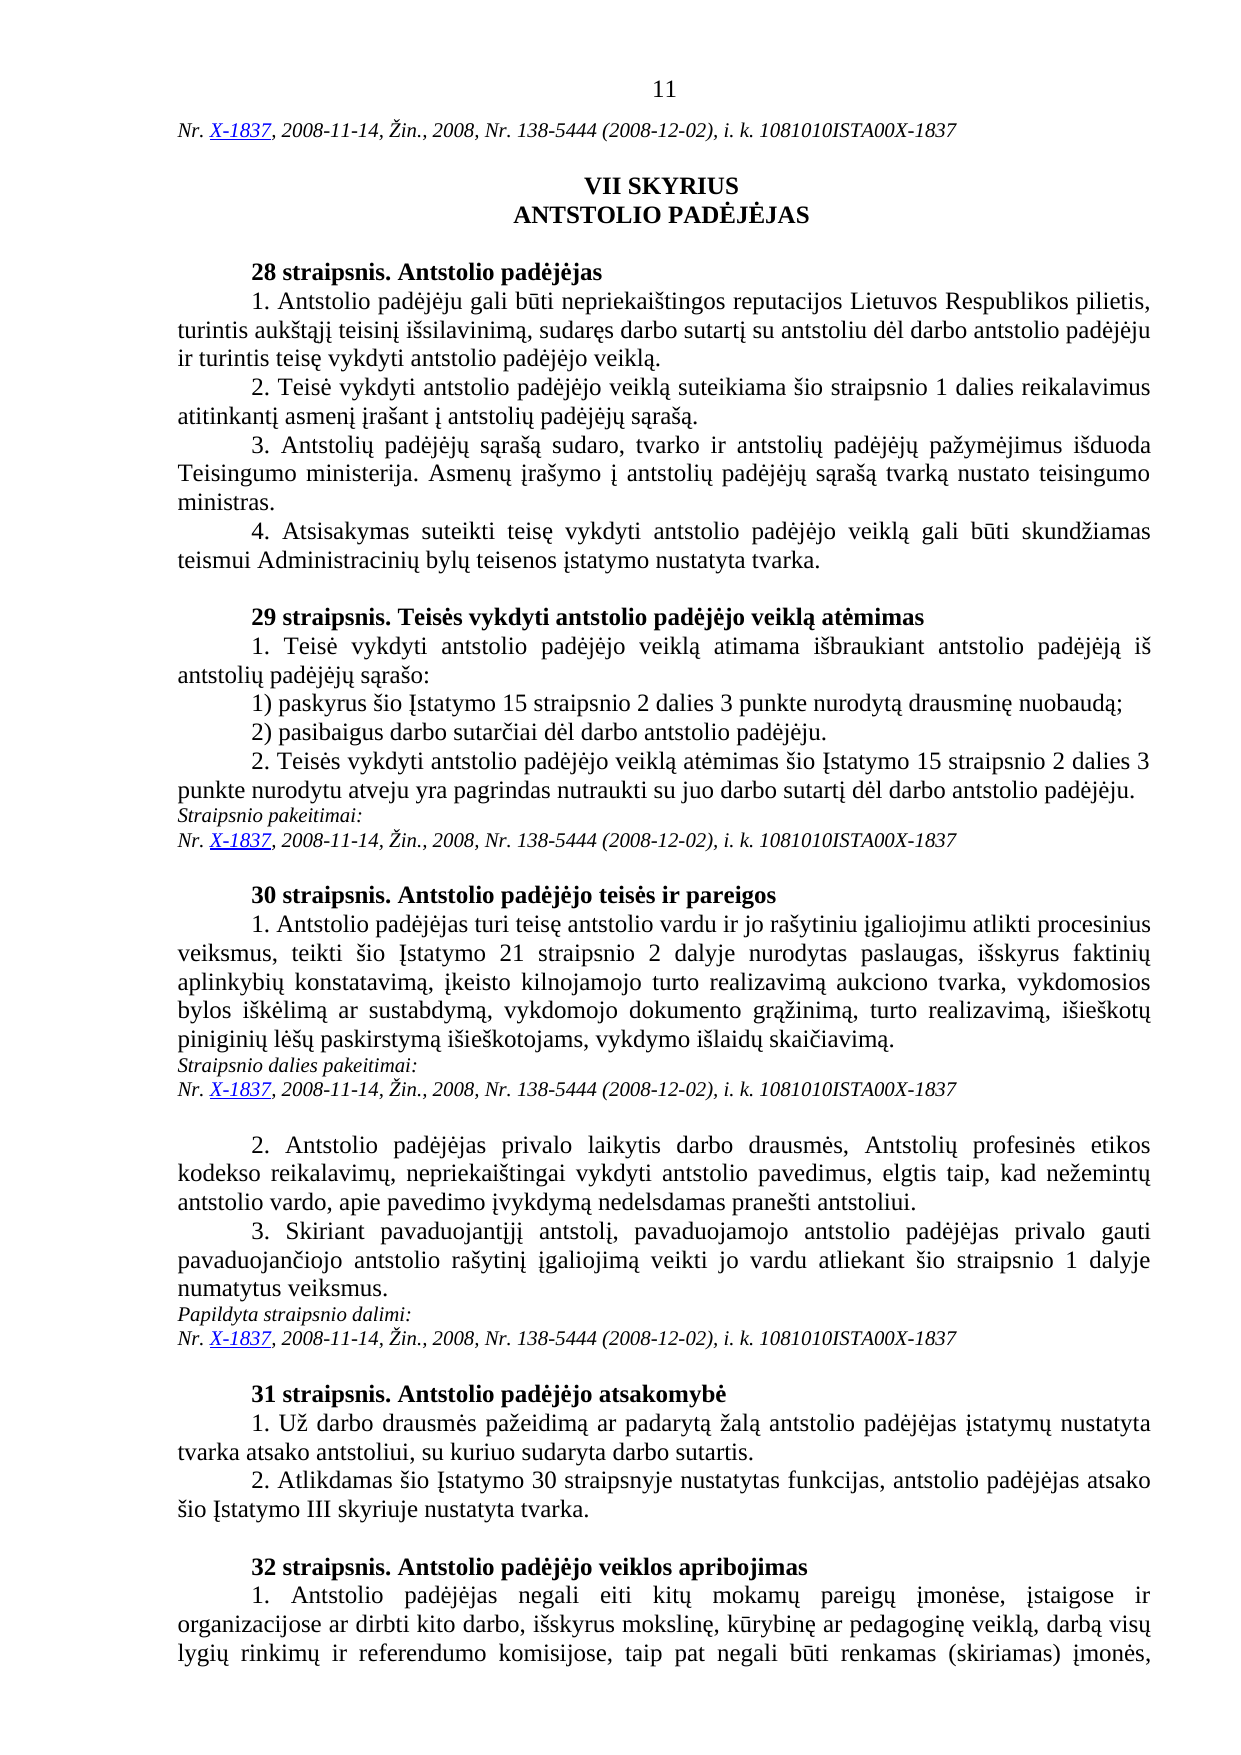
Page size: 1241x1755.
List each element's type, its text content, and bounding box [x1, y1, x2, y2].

text VII SKYRIUS [177, 171, 1152, 200]
text 2. Atlikdamas šio Įstatymo 30 straipsnyje nustatytas funkcijas, antstolio padėjėjas atsako šio Įstatymo III skyriuje nustatyta tvarka. [177, 1465, 1152, 1523]
text 30 straipsnis. Antstolio padėjėjo teisės ir pareigos [177, 880, 1152, 909]
text 3. Skiriant pavaduojantįjį antstolį, pavaduojamojo antstolio padėjėjas privalo gauti pavaduojančiojo antstolio rašytinį įgaliojimą veikti jo vardu atliekant šio straipsnio 1 dalyje numatytus veiksmus. [177, 1216, 1152, 1302]
text 28 straipsnis. Antstolio padėjėjas [177, 257, 1152, 286]
text 1. Teisė vykdyti antstolio padėjėjo veiklą atimama išbraukiant antstolio padėjėją iš antstolių padėjėjų sąrašo: [177, 631, 1152, 688]
text 2. Teisės vykdyti antstolio padėjėjo veiklą atėmimas šio Įstatymo 15 straipsnio 2 dalies 3 punkte nurodytu atveju yra pagrindas nutraukti su juo darbo sutartį dėl darbo antstolio padėjėju. [177, 746, 1152, 803]
text Nr. X-1837, 2008-11-14, Žin., 2008, Nr. 138-5444 (2008-12-02), i. k. 1081010ISTA00X-1837 [177, 827, 1152, 852]
text 29 straipsnis. Teisės vykdyti antstolio padėjėjo veiklą atėmimas [177, 602, 1152, 631]
text Straipsnio dalies pakeitimai: [177, 1053, 1152, 1077]
text Nr. X-1837, 2008-11-14, Žin., 2008, Nr. 138-5444 (2008-12-02), i. k. 1081010ISTA00X-1837 [177, 1077, 1152, 1101]
text 1. Antstolio padėjėjas negali eiti kitų mokamų pareigų įmonėse, įstaigose ir organizacijose ar dirbti kito darbo, išskyrus mokslinę, kūrybinę ar pedagoginę veiklą, darbą visų lygių rinkimų ir referendumo komisijose, taip pat negali būti renkamas (skiriamas) įmonės, [177, 1580, 1152, 1667]
text ANTSTOLIO PADĖJĖJAS [177, 200, 1152, 228]
text Nr. X-1837, 2008-11-14, Žin., 2008, Nr. 138-5444 (2008-12-02), i. k. 1081010ISTA00X-1837 [177, 1326, 1152, 1350]
text 31 straipsnis. Antstolio padėjėjo atsakomybė [177, 1379, 1152, 1408]
text 1) paskyrus šio Įstatymo 15 straipsnio 2 dalies 3 punkte nurodytą drausminę nuobaudą; [177, 688, 1152, 717]
text 32 straipsnis. Antstolio padėjėjo veiklos apribojimas [177, 1552, 1152, 1580]
text 2) pasibaigus darbo sutarčiai dėl darbo antstolio padėjėju. [177, 717, 1152, 746]
text Papildyta straipsnio dalimi: [177, 1302, 1152, 1326]
text 4. Atsisakymas suteikti teisę vykdyti antstolio padėjėjo veiklą gali būti skundžiamas teismui Administracinių bylų teisenos įstatymo nustatyta tvarka. [177, 516, 1152, 573]
text Nr. X-1837, 2008-11-14, Žin., 2008, Nr. 138-5444 (2008-12-02), i. k. 1081010ISTA00X-1837 [177, 118, 1152, 142]
text 1. Antstolio padėjėjas turi teisę antstolio vardu ir jo rašytiniu įgaliojimu atlikti procesinius veiksmus, teikti šio Įstatymo 21 straipsnio 2 dalyje nurodytas paslaugas, išskyrus faktinių aplinkybių konstatavimą, įkeisto kilnojamojo turto realizavimą aukciono tvarka, vykdomosios bylos iškėlimą ar sustabdymą, vykdomojo dokumento grąžinimą, turto realizavimą, išieškotų piniginių lėšų paskirstymą išieškotojams, vykdymo išlaidų skaičiavimą. [177, 909, 1152, 1053]
text 2. Antstolio padėjėjas privalo laikytis darbo drausmės, Antstolių profesinės etikos kodekso reikalavimų, nepriekaištingai vykdyti antstolio pavedimus, elgtis taip, kad nežemintų antstolio vardo, apie pavedimo įvykdymą nedelsdamas pranešti antstoliui. [177, 1130, 1152, 1216]
text Straipsnio pakeitimai: [177, 803, 1152, 827]
text 1. Už darbo drausmės pažeidimą ar padarytą žalą antstolio padėjėjas įstatymų nustatyta tvarka atsako antstoliui, su kuriuo sudaryta darbo sutartis. [177, 1408, 1152, 1465]
text 3. Antstolių padėjėjų sąrašą sudaro, tvarko ir antstolių padėjėjų pažymėjimus išduoda Teisingumo ministerija. Asmenų įrašymo į antstolių padėjėjų sąrašą tvarką nustato teisingumo ministras. [177, 430, 1152, 516]
text 2. Teisė vykdyti antstolio padėjėjo veiklą suteikiama šio straipsnio 1 dalies reikalavimus atitinkantį asmenį įrašant į antstolių padėjėjų sąrašą. [177, 372, 1152, 430]
text 1. Antstolio padėjėju gali būti nepriekaištingos reputacijos Lietuvos Respublikos pilietis, turintis aukštąjį teisinį išsilavinimą, sudaręs darbo sutartį su antstoliu dėl darbo antstolio padėjėju ir turintis teisę vykdyti antstolio padėjėjo veiklą. [177, 286, 1152, 372]
